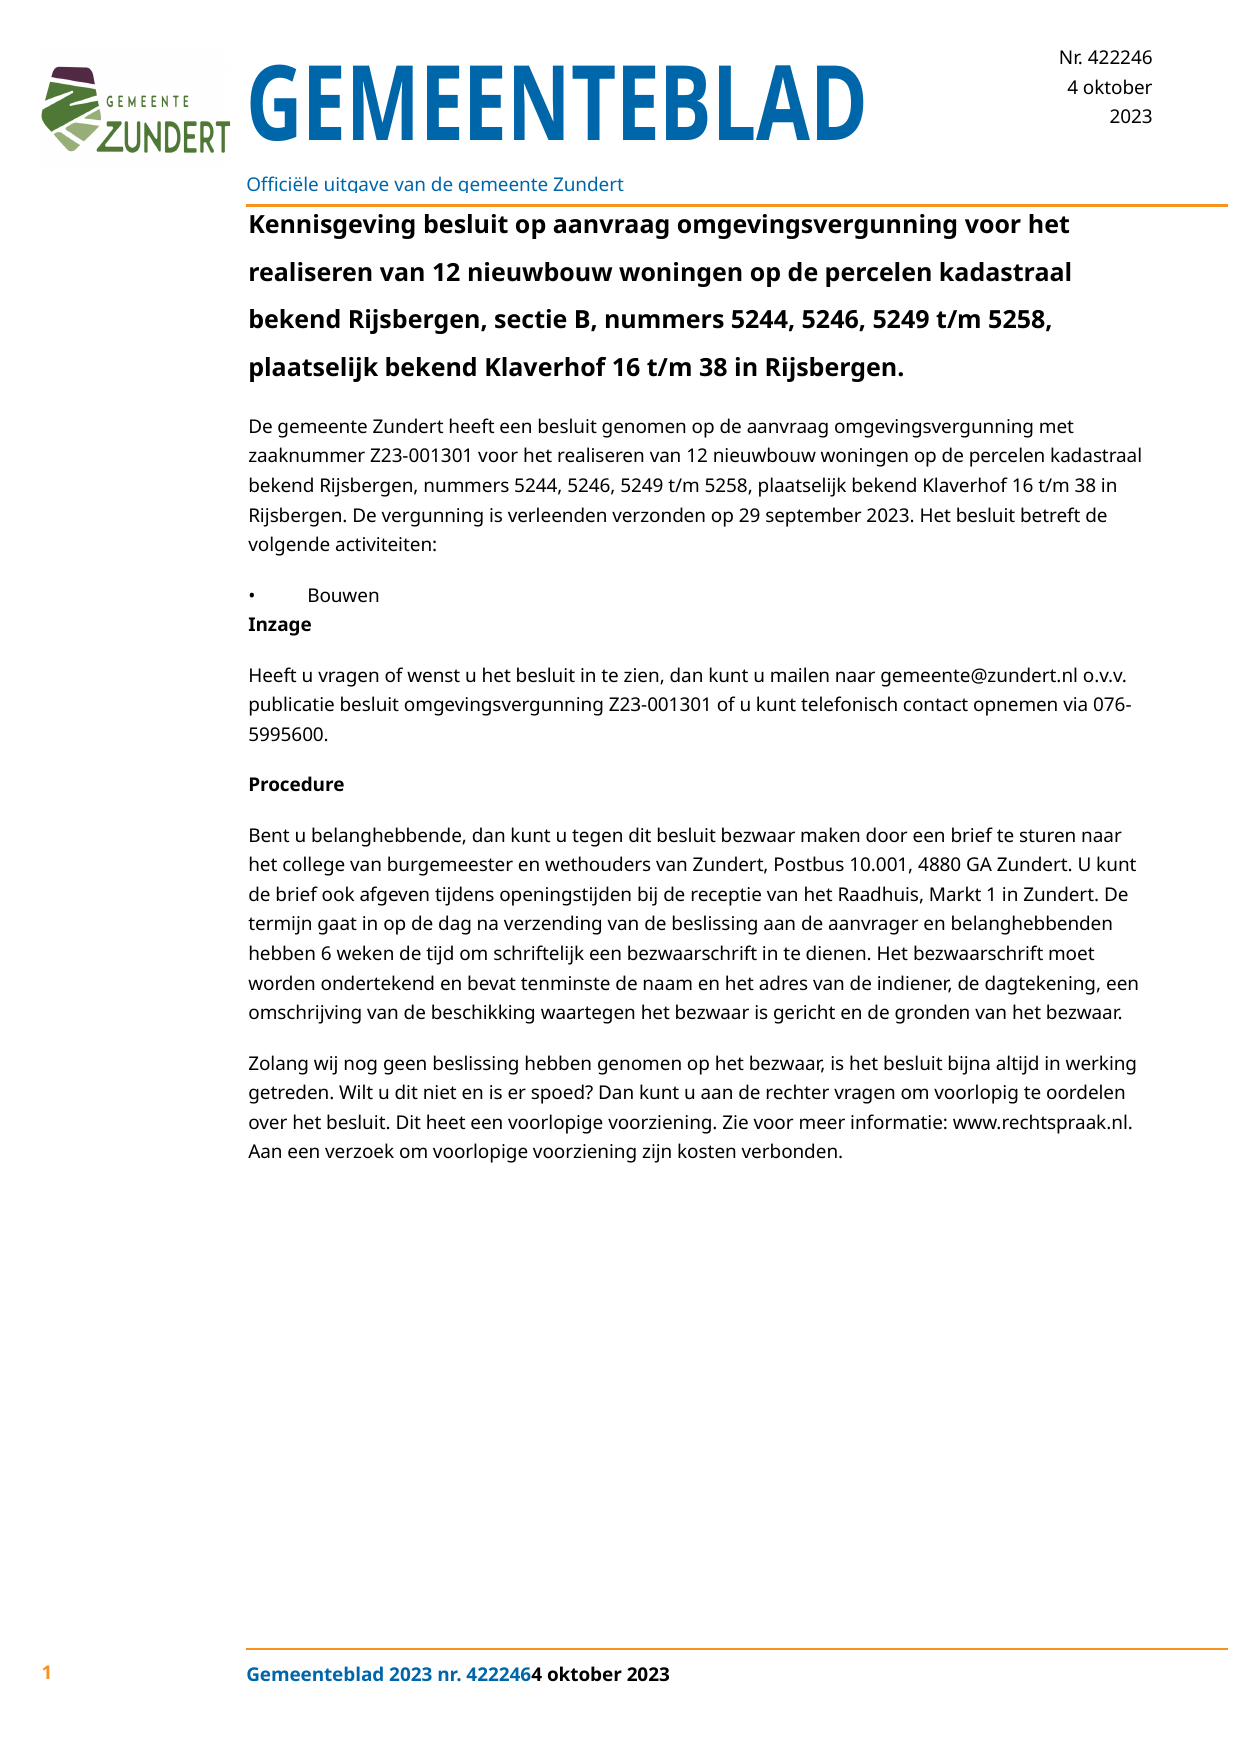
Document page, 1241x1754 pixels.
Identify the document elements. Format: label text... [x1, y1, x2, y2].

picture [41, 47, 231, 172]
text Inzage [248, 611, 1152, 637]
list Bouwen [248, 582, 1152, 608]
text De gemeente Zundert heeft een besluit genomen op de aanvraag omgevingsvergunning met zaaknummer Z23-001301 voor het realiseren van 12 nieuwbouw woningen op de percelen kadastraal bekend Rijsbergen, nummers 5244, 5246, 5249 t/m 5258, plaatselijk bekend Klaverhof 16 t/m 38 in Rijsbergen. De vergunning is verleenden verzonden op 29 september 2023. Het besluit betreft de volgende activiteiten: [248, 413, 1152, 557]
text Procedure [248, 771, 1152, 797]
text Zolang wij nog geen beslissing hebben genomen op het bezwaar, is het besluit bijna altijd in werking getreden. Wilt u dit niet en is er spoed? Dan kunt u aan de rechter vragen om voorlopig te oordelen over het besluit. Dit heet een voorlopige voorziening. Zie voor meer informatie: www.rechtspraak.nl. Aan een verzoek om voorlopige voorziening zijn kosten verbonden. [248, 1050, 1152, 1164]
text Heeft u vragen of wenst u het besluit in te zien, dan kunt u mailen naar gemeente@zundert.nl o.v.v. publicatie besluit omgevingsvergunning Z23-001301 of u kunt telefonisch contact opnemen via 076-5995600. [248, 662, 1152, 747]
text Kennisgeving besluit op aanvraag omgevingsvergunning voor het realiseren van 12 nieuwbouw woningen op de percelen kadastraal bekend Rijsbergen, sectie B, nummers 5244, 5246, 5249 t/m 5258, plaatselijk bekend Klaverhof 16 t/m 38 in Rijsbergen. [248, 207, 1152, 384]
text Bent u belanghebbende, dan kunt u tegen dit besluit bezwaar maken door een brief te sturen naar het college van burgemeester en wethouders van Zundert, Postbus 10.001, 4880 GA Zundert. U kunt de brief ook afgeven tijdens openingstijden bij de receptie van het Raadhuis, Markt 1 in Zundert. De termijn gaat in op de dag na verzending van de beslissing aan de aanvrager en belanghebbenden hebben 6 weken de tijd om schriftelijk een bezwaarschrift in te dienen. Het bezwaarschrift moet worden ondertekend en bevat tenminste de naam en het adres van de indiener, de dagtekening, een omschrijving van de beschikking waartegen het bezwaar is gericht en de gronden van het bezwaar. [248, 822, 1152, 1025]
